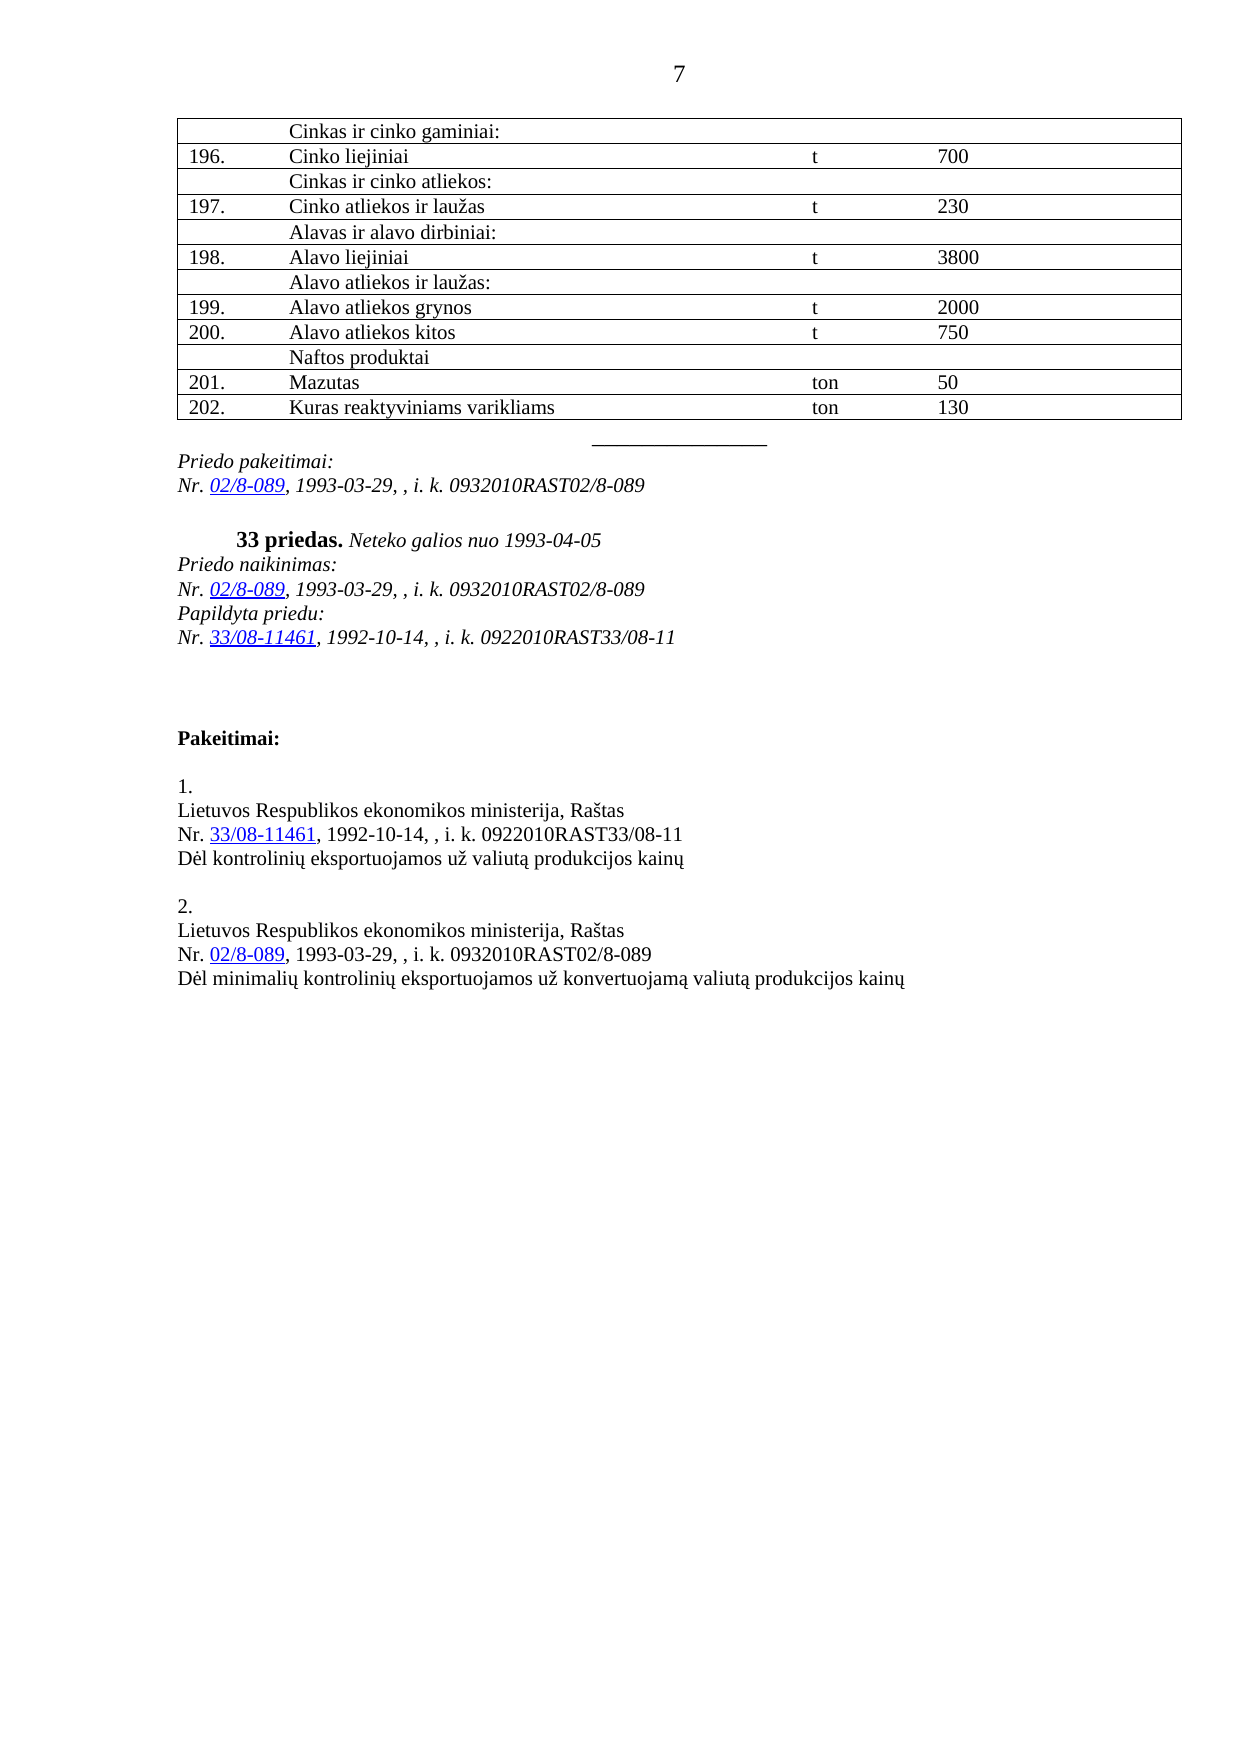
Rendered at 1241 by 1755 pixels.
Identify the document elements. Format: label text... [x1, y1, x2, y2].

table_cell 130 [926, 395, 1181, 419]
text 2. [177, 894, 1181, 918]
table_cell [926, 345, 1181, 369]
text Nr. 02/8-089, 1993-03-29, , i. k. 0932010RAST02/8-089 [177, 473, 1181, 497]
table_cell t [801, 245, 926, 269]
table_cell 2000 [926, 295, 1181, 319]
text Nr. 33/08-11461, 1992-10-14, , i. k. 0922010RAST33/08-11 [177, 822, 1181, 846]
table_cell [178, 345, 278, 369]
table_cell 230 [926, 195, 1181, 218]
table_cell ton [801, 395, 926, 419]
table_cell ton [801, 370, 926, 394]
table_cell [178, 220, 278, 244]
table_cell t [801, 295, 926, 319]
table_cell Naftos produktai [278, 345, 801, 369]
table_cell 198. [178, 245, 278, 269]
table_cell [178, 169, 278, 193]
table_cell [801, 220, 926, 244]
table_cell Cinko liejiniai [278, 144, 801, 168]
text 33 priedas. Neteko galios nuo 1993-04-05 [177, 526, 1181, 552]
table_cell [178, 270, 278, 294]
table_cell Alavo atliekos grynos [278, 295, 801, 319]
table_cell [926, 270, 1181, 294]
table_cell [801, 169, 926, 193]
text Dėl minimalių kontrolinių eksportuojamos už konvertuojamą valiutą produkcijos kainų [177, 966, 1181, 990]
table_cell t [801, 195, 926, 218]
table_cell Cinkas ir cinko gaminiai: [278, 119, 801, 143]
table_cell Cinko atliekos ir laužas [278, 195, 801, 218]
table_cell 750 [926, 320, 1181, 344]
table_cell 3800 [926, 245, 1181, 269]
table_cell [801, 270, 926, 294]
table_cell 196. [178, 144, 278, 168]
table_cell [801, 345, 926, 369]
text ______________ [177, 420, 1181, 449]
text 1. [177, 774, 1181, 798]
table_cell 50 [926, 370, 1181, 394]
table_cell 200. [178, 320, 278, 344]
text Papildyta priedu: [177, 601, 1181, 624]
table_cell 700 [926, 144, 1181, 168]
table_cell Alavo atliekos kitos [278, 320, 801, 344]
table_cell Alavo atliekos ir laužas: [278, 270, 801, 294]
table_cell Mazutas [278, 370, 801, 394]
table_cell Alavo liejiniai [278, 245, 801, 269]
table_cell 201. [178, 370, 278, 394]
text Lietuvos Respublikos ekonomikos ministerija, Raštas [177, 798, 1181, 822]
table_cell [926, 220, 1181, 244]
text Lietuvos Respublikos ekonomikos ministerija, Raštas [177, 918, 1181, 942]
table_cell 202. [178, 395, 278, 419]
table_cell Kuras reaktyviniams varikliams [278, 395, 801, 419]
table_cell Alavas ir alavo dirbiniai: [278, 220, 801, 244]
text Pakeitimai: [177, 726, 1181, 749]
table_cell 199. [178, 295, 278, 319]
table_cell t [801, 144, 926, 168]
text Nr. 02/8-089, 1993-03-29, , i. k. 0932010RAST02/8-089 [177, 576, 1181, 601]
text Dėl kontrolinių eksportuojamos už valiutą produkcijos kainų [177, 846, 1181, 870]
table_cell Cinkas ir cinko atliekos: [278, 169, 801, 193]
table_cell 197. [178, 195, 278, 218]
table_cell [926, 169, 1181, 193]
text Priedo naikinimas: [177, 552, 1181, 576]
text Nr. 33/08-11461, 1992-10-14, , i. k. 0922010RAST33/08-11 [177, 624, 1181, 649]
table_cell [801, 119, 926, 143]
text Nr. 02/8-089, 1993-03-29, , i. k. 0932010RAST02/8-089 [177, 942, 1181, 966]
table_cell [926, 119, 1181, 143]
table_cell [178, 119, 278, 143]
table_cell t [801, 320, 926, 344]
text Priedo pakeitimai: [177, 449, 1181, 473]
